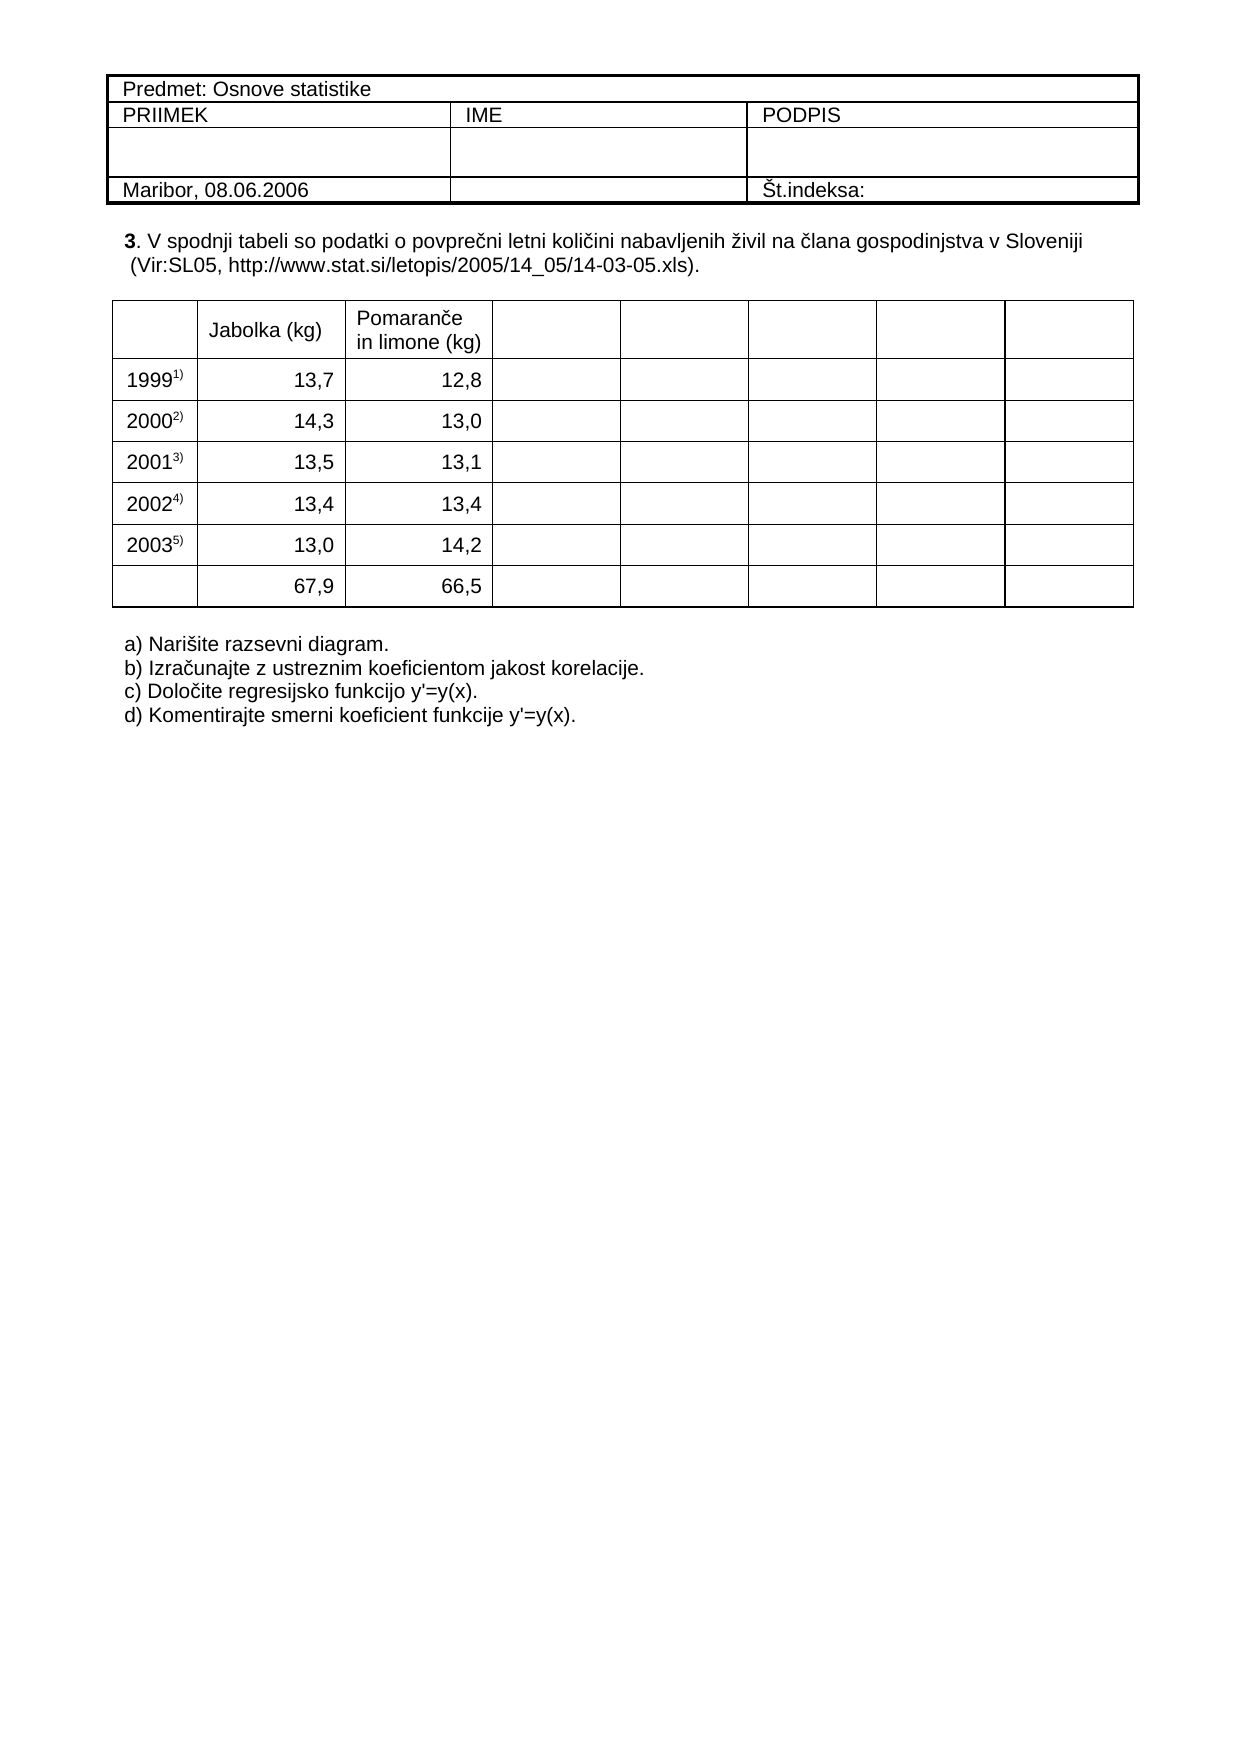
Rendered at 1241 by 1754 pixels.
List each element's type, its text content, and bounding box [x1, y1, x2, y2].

table_cell [493, 566, 620, 606]
text d) Komentirajte smerni koeficient funkcije y'=y(x). [124, 703, 1122, 727]
table_cell [493, 442, 620, 482]
table_cell 67,9 [198, 566, 345, 606]
table_cell [1006, 525, 1133, 565]
table_cell 13,7 [198, 359, 345, 399]
table_cell 19991) [113, 359, 197, 399]
table_header [877, 301, 1004, 358]
table_header [1006, 301, 1133, 358]
table_cell [749, 525, 876, 565]
table_cell [1006, 401, 1133, 441]
table_cell [749, 359, 876, 399]
table_cell [1006, 359, 1133, 399]
table_cell 20002) [113, 401, 197, 441]
table_cell [621, 359, 748, 399]
table_cell 13,4 [198, 483, 345, 524]
table_cell 13,0 [346, 401, 492, 441]
table_cell [493, 401, 620, 441]
table_cell [1006, 483, 1133, 524]
table_cell 13,0 [198, 525, 345, 565]
table_header Pomaranče in limone (kg) [346, 301, 492, 358]
table_cell [1006, 442, 1133, 482]
text (Vir:SL05, http://www.stat.si/letopis/2005/14_05/14-03-05.xls). [124, 252, 1122, 276]
table_cell [877, 401, 1004, 441]
table_cell 20013) [113, 442, 197, 482]
table_cell 13,4 [346, 483, 492, 524]
table_cell [877, 359, 1004, 399]
table_cell 14,3 [198, 401, 345, 441]
table_cell [877, 483, 1004, 524]
table_header [621, 301, 748, 358]
text b) Izračunajte z ustreznim koeficientom jakost korelacije. [124, 655, 1122, 679]
table_header [113, 301, 197, 358]
table_cell [493, 359, 620, 399]
table_header [749, 301, 876, 358]
table_cell 12,8 [346, 359, 492, 399]
table_cell [621, 483, 748, 524]
table_cell 20035) [113, 525, 197, 565]
table_cell 13,1 [346, 442, 492, 482]
table_header Jabolka (kg) [198, 301, 345, 358]
table_cell [1006, 566, 1133, 606]
table_cell 20024) [113, 483, 197, 524]
table_cell [621, 566, 748, 606]
table_cell 14,2 [346, 525, 492, 565]
table_cell [621, 525, 748, 565]
table_cell [493, 525, 620, 565]
table_cell [877, 442, 1004, 482]
table_cell [749, 566, 876, 606]
text c) Določite regresijsko funkcijo y'=y(x). [124, 679, 1122, 703]
text a) Narišite razsevni diagram. [124, 631, 1122, 655]
table_cell [113, 566, 197, 606]
table_cell 66,5 [346, 566, 492, 606]
table_cell [621, 401, 748, 441]
table_cell [877, 566, 1004, 606]
table_cell [749, 442, 876, 482]
table_cell [621, 442, 748, 482]
table_cell [493, 483, 620, 524]
table_cell [749, 401, 876, 441]
text 3. V spodnji tabeli so podatki o povprečni letni količini nabavljenih živil na člana gospodinjstva v Sloveniji [124, 228, 1122, 252]
table_header [493, 301, 620, 358]
table_cell [877, 525, 1004, 565]
table_cell [749, 483, 876, 524]
table_cell 13,5 [198, 442, 345, 482]
